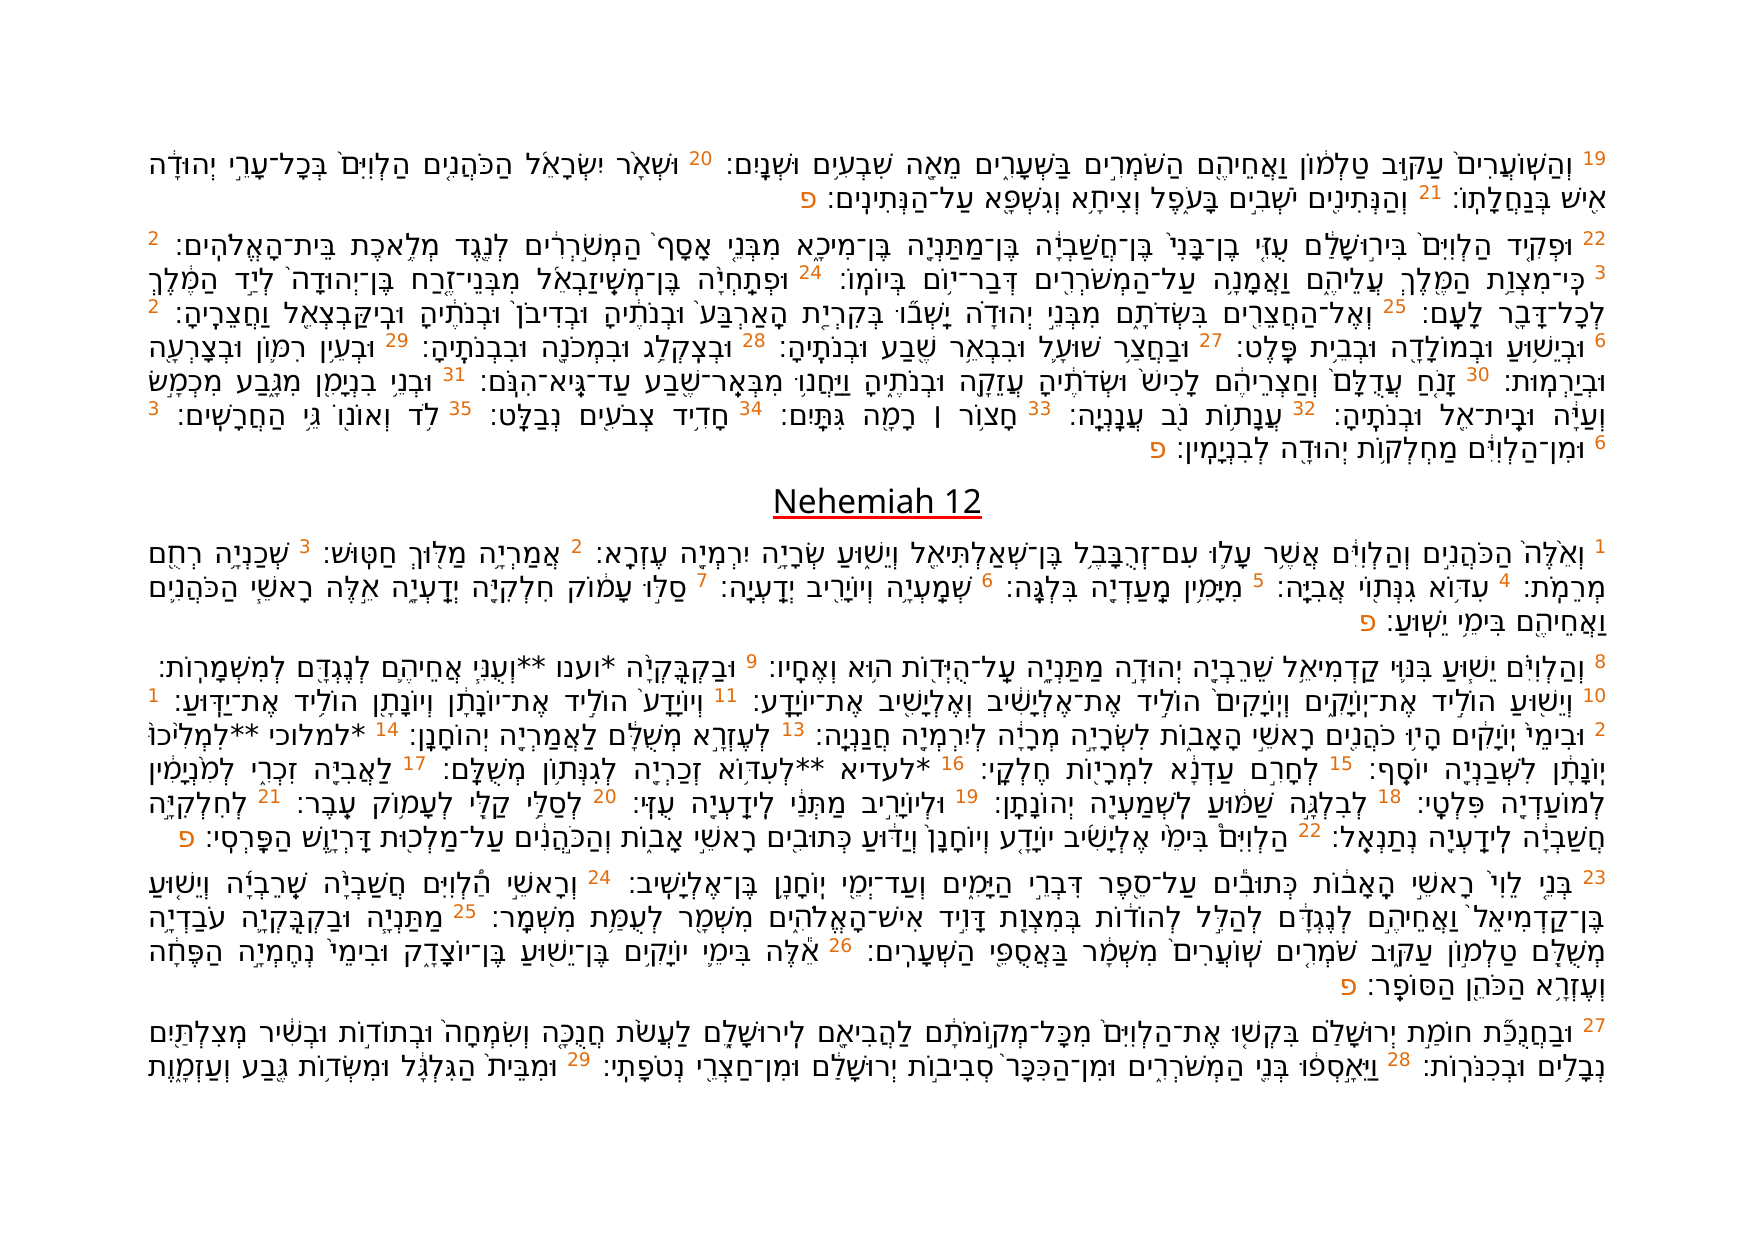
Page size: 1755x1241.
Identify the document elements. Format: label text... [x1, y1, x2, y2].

text Nehemiah 12 [148, 478, 1606, 524]
text 23 בְּנֵ֤י לֵוִי֙ רָאשֵׁ֣י הָֽאָב֔וֹת כְּתוּבִ֕ים עַל־סֵ֖פֶר דִּבְרֵ֣י הַיָּמִ֑ים וְעַד־יְמֵ֖י יֽוֹחָנָ֥ן בֶּן־אֶלְיָשִֽׁיב׃ ‬‬24 וְרָאשֵׁ֣י הַ֠לְוִיִּם חֲשַׁבְיָ֨ה שֵֽׁרֵבְיָ֜ה וְיֵשׁ֤וּעַ בֶּן־קַדְמִיאֵל֙ וַאֲחֵיהֶ֣ם לְנֶגְדָּ֔ם לְהַלֵּ֣ל לְהוֹד֔וֹת בְּמִצְוַ֖ת דָּוִ֣יד אִישׁ־הָאֱלֹהִ֑ים מִשְׁמָ֖ר לְעֻמַּ֥ת מִשְׁמָֽר׃ ‬‬25 מַתַּנְיָ֧ה וּבַקְבֻּֽקְיָ֛ה עֹבַדְיָ֥ה מְשֻׁלָּ֖ם טַלְמ֣וֹן עַקּ֑וּב שֹׁמְרִ֤ים שֽׁוֹעֲרִים֙ מִשְׁמָ֔ר בַּאֲסֻפֵּ֖י הַשְּׁעָרִֽים׃ ‬‬26 אֵ֕לֶּה בִּימֵ֛י יוֹיָקִ֥ים בֶּן־יֵשׁ֖וּעַ בֶּן־יוֹצָדָ֑ק וּבִימֵי֙ נְחֶמְיָ֣ה הַפֶּחָ֔ה וְעֶזְרָ֥א הַכֹּהֵ֖ן הַסּוֹפֵֽר׃ פ ‬‬‬‬‬‬ [148, 867, 1606, 1003]
text 8 וְהַלְוִיִּ֗ם יֵשׁ֧וּעַ בִּנּ֛וּי קַדְמִיאֵ֥ל שֵׁרֵבְיָ֖ה יְהוּדָ֣ה מַתַּנְיָ֑ה עַֽל־הֻיְּד֖וֹת ה֥וּא וְאֶחָֽיו׃ ‬‬9 וּבַקְבֻּֽקְיָ֨ה *וענו **וְעֻנִּ֧י אֲחֵיהֶ֛ם לְנֶגְדָּ֖ם לְמִשְׁמָרֽוֹת׃ ‬‬10 וְיֵשׁ֖וּעַ הוֹלִ֣יד אֶת־יֽוֹיָקִ֑ים וְיֽוֹיָקִים֙ הוֹלִ֣יד אֶת־אֶלְיָשִׁ֔יב וְאֶלְיָשִׁ֖יב אֶת־יוֹיָדָֽע׃ ‬‬11 וְיוֹיָדָע֙ הוֹלִ֣יד אֶת־יוֹנָתָ֔ן וְיוֹנָתָ֖ן הוֹלִ֥יד אֶת־יַדּֽוּעַ׃ ‬‬12 וּבִימֵי֙ יֽוֹיָקִ֔ים הָי֥וּ כֹהֲנִ֖ים רָאשֵׁ֣י הָאָב֑וֹת לִשְׂרָיָ֣ה מְרָיָ֔ה לְיִרְמְיָ֖ה חֲנַנְיָֽה׃ ‬‬13 לְעֶזְרָ֣א מְשֻׁלָּ֔ם לַאֲמַרְיָ֖ה יְהוֹחָנָֽן׃ ‬‬14 *למלוכי **לִמְלִ֙יכוּ֙ יֽוֹנָתָ֔ן לִשְׁבַנְיָ֖ה יוֹסֵֽף׃ ‬‬15 לְחָרִ֣ם עַדְנָ֔א לִמְרָי֖וֹת חֶלְקָֽי׃ ‬‬16 *לעדיא **לְעִדּ֥וֹא זְכַרְיָ֖ה לְגִנְּת֥וֹן מְשֻׁלָּֽם׃ ‬‬17 לַאֲבִיָּ֖ה זִכְרִ֑י לְמִ֨נְיָמִ֔ין לְמוֹעַדְיָ֖ה פִּלְטָֽי׃ ‬‬18 לְבִלְגָּ֣ה שַׁמּ֔וּעַ לִֽשְׁמַעְיָ֖ה יְהוֹנָתָֽן׃ ‬‬19 וּלְיוֹיָרִ֣יב מַתְּנַ֔י לִֽידַֽעְיָ֖ה עֻזִּֽי׃ ‬‬20 לְסַלַּ֥י קַלָּ֖י לְעָמ֥וֹק עֵֽבֶר׃ ‬‬21 לְחִלְקִיָּ֣ה חֲשַׁבְיָ֔ה לִֽידַֽעְיָ֖ה נְתַנְאֵֽל׃ ‬‬22 הַלְוִיִּם֩ בִּימֵ֨י אֶלְיָשִׁ֜יב יוֹיָדָ֤ע וְיוֹחָנָן֙ וְיַדּ֔וּעַ כְּתוּבִ֖ים רָאשֵׁ֣י אָב֑וֹת וְהַכֹּ֣הֲנִ֔ים עַל־מַלְכ֖וּת דָּרְיָ֥וֶשׁ הַפָּֽרְסִֽי׃ פ ‬‬‬‬‬‬‬‬‬‬‬‬‬‬‬‬‬ [148, 651, 1606, 854]
text 22 וּפְקִ֤יד הַלְוִיִּם֙ בִּיר֣וּשָׁלִַ֔ם עֻזִּ֤י בֶן־בָּנִי֙ בֶּן־חֲשַׁבְיָ֔ה בֶּן־מַתַּנְיָ֖ה בֶּן־מִיכָ֑א מִבְּנֵ֤י אָסָף֙ הַמְשֹׁ֣רְרִ֔ים לְנֶ֖גֶד מְלֶ֥אכֶת בֵּית־הָאֱלֹהִֽים׃ ‬‬23 כִּֽי־מִצְוַ֥ת הַמֶּ֖לֶךְ עֲלֵיהֶ֑ם וַאֲמָנָ֥ה עַל־הַמְשֹׁרְרִ֖ים דְּבַר־י֥וֹם בְּיוֹמֽוֹ׃ ‬‬24 וּפְתַֽחְיָ֨ה בֶּן־מְשֵֽׁיזַבְאֵ֜ל מִבְּנֵי־זֶ֤רַח בֶּן־יְהוּדָה֙ לְיַ֣ד הַמֶּ֔לֶךְ לְכָל־דָּבָ֖ר לָעָֽם׃ ‬‬25 וְאֶל־הַחֲצֵרִ֖ים בִּשְׂדֹתָ֑ם מִבְּנֵ֣י יְהוּדָ֗ה יָֽשְׁב֞וּ בְּקִרְיַ֤ת הָֽאַרְבַּע֙ וּבְנֹתֶ֔יהָ וּבְדִיבֹן֙ וּבְנֹתֶ֔יהָ וּבִֽיקַּבְצְאֵ֖ל וַחֲצֵרֶֽיהָ׃ ‬‬26 וּבְיֵשׁ֥וּעַ וּבְמוֹלָדָ֖ה וּבְבֵ֥ית פָּֽלֶט׃ ‬‬27 וּבַחֲצַ֥ר שׁוּעָ֛ל וּבִבְאֵ֥ר שֶׁ֖בַע וּבְנֹתֶֽיהָ׃ ‬‬28 וּבְצִֽקְלַ֥ג וּבִמְכֹנָ֖ה וּבִבְנֹתֶֽיהָ׃ ‬‬29 וּבְעֵ֥ין רִמּ֛וֹן וּבְצָרְעָ֖ה וּבְיַרְמֽוּת׃ ‬‬30 זָנֹ֤חַ עֲדֻלָּם֙ וְחַצְרֵיהֶ֔ם לָכִישׁ֙ וּשְׂדֹתֶ֔יהָ עֲזֵקָ֖ה וּבְנֹתֶ֑יהָ וַיַּחֲנ֥וּ מִבְּאֵֽר־שֶׁ֖בַע עַד־גֵּֽיא־הִנֹּֽם׃ ‬‬31 וּבְנֵ֥י בִנְיָמִ֖ן מִגָּ֑בַע מִכְמָ֣שׂ וְעַיָּ֔ה וּבֵֽית־אֵ֖ל וּבְנֹתֶֽיהָ׃ ‬‬32 עֲנָת֥וֹת נֹ֖ב עֲנָֽנְיָֽה׃ ‬‬33 חָצ֥וֹר ׀ רָמָ֖ה גִּתָּֽיִם׃ ‬‬34 חָדִ֥יד צְבֹעִ֖ים נְבַלָּֽט׃ ‬‬35 לֹ֥ד וְאוֹנ֖וֹ גֵּ֥י הַחֲרָשִֽׁים׃ ‬‬36 וּמִן־הַלְוִיִּ֔ם מַחְלְק֥וֹת יְהוּדָ֖ה לְבִנְיָמִֽין׃ פ ‬‬‬‬‬‬‬‬‬‬‬‬‬‬‬‬‬ [148, 228, 1606, 466]
text 27 וּבַחֲנֻכַּ֞ת חוֹמַ֣ת יְרוּשָׁלִַ֗ם בִּקְשׁ֤וּ אֶת־הַלְוִיִּם֙ מִכָּל־מְק֣וֹמֹתָ֔ם לַהֲבִיאָ֖ם לִֽירוּשָׁלָ֑͏ִם לַעֲשֹׂ֨ת חֲנֻכָּ֤ה וְשִׂמְחָה֙ וּבְתוֹד֣וֹת וּבְשִׁ֔יר מְצִלְתַּ֖יִם נְבָלִ֥ים וּבְכִנֹּרֽוֹת׃ ‬‬28 וַיֵּאָ֣סְפ֔וּ בְּנֵ֖י הַמְשֹׁרְרִ֑ים וּמִן־הַכִּכָּר֙ סְבִיב֣וֹת יְרוּשָׁלִַ֔ם וּמִן־חַצְרֵ֖י נְטֹפָתִֽי׃ ‬‬29 וּמִבֵּית֙ הַגִּלְגָּ֔ל וּמִשְּׂד֥וֹת גֶּ֖בַע וְעַזְמָ֑וֶת כִּ֣י חֲצֵרִ֗ים בָּנ֤וּ לָהֶם֙ הַמְשֹׁ֣רֲרִ֔ים סְבִיב֖וֹת יְרוּשָׁלָֽ͏ִם׃ ‬‬30 וַיִּֽטַּהֲר֔וּ הַכֹּהֲנִ֖ים וְהַלְוִיִּ֑ם וַֽיְטַהֲרוּ֙ אֶת־הָעָ֔ם וְאֶת־הַשְּׁעָרִ֖ים וְאֶֽת־הַחוֹמָֽה׃ ‬‬31 וָאַעֲלֶה֙ אֶת־שָׂרֵ֣י יְהוּדָ֔ה מֵעַ֖ל לַחוֹמָ֑ה וָאַעֲמִ֡ידָה שְׁתֵּ֣י תוֹדֹת֩ גְּדוֹלֹ֨ת וְתַהֲלֻכֹ֤ת לַיָּמִין֙ מֵעַ֣ל לַחוֹמָ֔ה לְשַׁ֖עַר הָאַשְׁפֹּֽת׃ ‬‬32 וַיֵּ֤לֶךְ אַחֲרֵיהֶם֙ הוֹשַׁ֣עְיָ֔ה וַחֲצִ֖י שָׂרֵ֥י יְהוּדָֽה׃ ‬‬33 וַעֲזַרְיָ֥ה עֶזְרָ֖א וּמְשֻׁלָּֽם׃ ‬‬34 יְהוּדָה֙ וּבִנְיָמִ֔ן וּֽשְׁמַֽעְיָ֖ה וְיִרְמְיָֽה׃ ס ‬‬35 וּמִבְּנֵ֥י הַכֹּהֲנִ֖ים בַּחֲצֹצְר֑וֹת זְכַרְיָ֨ה בֶן־יֽוֹנָתָ֜ן בֶּן־שְׁמַֽעְיָ֗ה בֶּן־מַתַּנְיָה֙ בֶּן־מִ֣יכָיָ֔ה בֶּן־זַכּ֖וּר בֶּן־אָסָֽף׃ ‬‬36 וְֽאֶחָ֡יו שְֽׁמַעְיָ֡ה וַעֲזַרְאֵ֡ל מִֽלֲלַ֡י גִּֽלֲלַ֡י מָעַ֞י נְתַנְאֵ֤ל וִֽיהוּדָה֙ חֲנָ֔נִי בִּכְלֵי־שִׁ֥יר דָּוִ֖יד אִ֣ישׁ הָאֱלֹהִ֑ים וְעֶזְרָ֥א הַסּוֹפֵ֖ר לִפְנֵיהֶֽם׃ ‬‬37 וְעַל֩ שַׁ֨עַר הָעַ֜יִן וְנֶגְדָּ֗ם עָלוּ֙ עַֽל־מַעֲלוֹת֙ עִ֣יר דָּוִ֔יד בַּֽמַּעֲלֶ֖ה לַחוֹמָ֑ה מֵעַל֙ לְבֵ֣ית דָּוִ֔יד וְעַ֛ד שַׁ֥עַר הַמַּ֖יִם מִזְרָֽח׃ ‬‬38 וְהַתּוֹדָ֧ה הַשֵּׁנִ֛ית הַהוֹלֶ֥כֶת לְמ֖וֹאל וַאֲנִ֣י אַחֲרֶ֑יהָ וַחֲצִ֨י הָעָ֜ם מֵעַ֣ל לְהַחוֹמָ֗ה מֵעַל֙ לְמִגְדַּ֣ל הַתַּנּוּרִ֔ים וְעַ֖ד הַחוֹמָ֥ה הָרְחָבָֽה׃ ‬‬39 וּמֵעַ֣ל לְשַֽׁעַר־אֶ֠פְרַיִם וְעַל־שַׁ֨עַר הַיְשָׁנָ֜ה וְעַל־שַׁ֣עַר הַדָּגִ֗ים וּמִגְדַּ֤ל חֲנַנְאֵל֙ וּמִגְדַּ֣ל הַמֵּאָ֔ה וְעַ֖ד שַׁ֣עַר הַצֹּ֑אן וְעָ֣מְד֔וּ בְּשַׁ֖עַר הַמַּטָּרָֽה׃ ‬‬40 וַֽתַּעֲמֹ֛דְנָה שְׁתֵּ֥י הַתּוֹדֹ֖ת בְּבֵ֣ית הָאֱלֹהִ֑ים וַאֲנִ֕י וַחֲצִ֥י הַסְּגָנִ֖ים עִמִּֽי׃ ‬‬41 וְהַכֹּהֲנִ֡ים אֶלְיָקִ֡ים מַעֲשֵׂיָ֡ה מִ֠נְיָמִין מִיכָיָ֧ה אֶלְיוֹעֵינַ֛י זְכַרְיָ֥ה חֲנַנְיָ֖ה בַּחֲצֹצְרֽוֹת׃ ‬‬42 וּמַעֲשֵׂיָ֨ה וּֽשְׁמַֽעְיָ֜ה וְאֶלְעָזָ֧ר וְעֻזִּ֛י וִֽיהוֹחָנָ֥ן וּמַלְכִּיָּ֖ה וְעֵילָ֣ם וָעָ֑זֶר וַיַּשְׁמִ֙יעוּ֙ הַמְשֹׁ֣רְרִ֔ים וְיִֽזְרַחְיָ֖ה הַפָּקִֽיד׃ ‬‬43 וַיִּזְבְּח֣וּ בַיּוֹם־הַ֠הוּא זְבָחִ֨ים גְּדוֹלִ֜ים וַיִּשְׂמָ֗חוּ כִּ֤י הָאֱלֹהִים֙ שִׂמְּחָם֙ שִׂמְחָ֣ה גְדוֹלָ֔ה וְגַ֧ם הַנָּשִׁ֛ים וְהַיְלָדִ֖ים שָׂמֵ֑חוּ וַתִּשָּׁמַ֛ע שִׂמְחַ֥ת יְרוּשָׁלַ֖͏ִם מֵרָחֽוֹק׃ ‬‬44 וַיִּפָּקְד֣וּ בַיּוֹם֩ הַה֨וּא אֲנָשִׁ֜ים עַל־הַנְּשָׁכ֗וֹת לָא֨וֹצָר֥וֹת לַתְּרוּמוֹת֮ לָרֵאשִׁ֣ית וְלַמַּֽעַשְׂרוֹת֒ לִכְנ֨וֹס בָּהֶ֜ם לִשְׂדֵ֤י הֶעָרִים֙ מְנָא֣וֹת הַתּוֹרָ֔ה לַכֹּהֲנִ֖ים וְלַלְוִיִּ֑ם כִּ֚י שִׂמְחַ֣ת יְהוּדָ֔ה עַל־הַכֹּהֲנִ֥ים וְעַל־הַלְוִיִּ֖ם הָעֹמְדִֽים׃ ‬‬45 וַֽיִּשְׁמְר֞וּ מִשְׁמֶ֤רֶת אֱלֹֽהֵיהֶם֙ וּמִשְׁמֶ֣רֶת הַֽטָּהֳרָ֔ה וְהַמְשֹׁרְרִ֖ים וְהַשֹּׁעֲרִ֑ים כְּמִצְוַ֥ת דָּוִ֖יד שְׁלֹמֹ֥ה בְנֽוֹ׃ ‬‬46 כִּֽי־בִימֵ֥י דָוִ֛יד וְאָסָ֖ף מִקֶּ֑דֶם *ראש **רָאשֵׁי֙ הַמְשֹׁ֣רְרִ֔ים וְשִׁיר־תְּהִלָּ֥ה וְהֹד֖וֹת לֵֽאלֹהִֽים׃ ‬‬47 וְכָל־יִשְׂרָאֵל֩ בִּימֵ֨י זְרֻבָּבֶ֜ל וּבִימֵ֣י נְחֶמְיָ֗ה נֹֽתְנִ֛ים מְנָי֛וֹת הַמְשֹׁרְרִ֥ים וְהַשֹּׁעֲרִ֖ים דְּבַר־י֣וֹם בְּיוֹמ֑וֹ וּמַקְדִּשִׁים֙ לַלְוִיִּ֔ם וְהַלְוִיִּ֔ם מַקְדִּשִׁ֖ים לִבְנֵ֥י אַהֲרֹֽן׃ פ ‬‬‬‬‬‬‬‬‬‬‬‬‬‬‬‬‬‬‬‬‬‬‬ [148, 1015, 1606, 1083]
text 19 וְהַשּֽׁוֹעֲרִים֙ עַקּ֣וּב טַלְמ֔וֹן וַאֲחֵיהֶ֖ם הַשֹּׁמְרִ֣ים בַּשְּׁעָרִ֑ים מֵאָ֖ה שִׁבְעִ֥ים וּשְׁנָֽיִם׃ ‬‬20 וּשְׁאָ֨ר יִשְׂרָאֵ֜ל הַכֹּהֲנִ֤ים הַלְוִיִּם֙ בְּכָל־עָרֵ֣י יְהוּדָ֔ה אִ֖ישׁ בְּנַחֲלָתֽוֹ׃ ‬‬21 וְהַנְּתִינִ֖ים יֹשְׁבִ֣ים בָּעֹ֑פֶל וְצִיחָ֥א וְגִשְׁפָּ֖א עַל־הַנְּתִינִֽים׃ פ ‬‬‬‬‬ [148, 148, 1606, 216]
text 1 וְאֵ֙לֶּה֙ הַכֹּהֲנִ֣ים וְהַלְוִיִּ֔ם אֲשֶׁ֥ר עָל֛וּ עִם־זְרֻבָּבֶ֥ל בֶּן־שְׁאַלְתִּיאֵ֖ל וְיֵשׁ֑וּעַ שְׂרָיָ֥ה יִרְמְיָ֖ה עֶזְרָֽא׃ ‬‬‬2 אֲמַרְיָ֥ה מַלּ֖וּךְ חַטּֽוּשׁ׃ ‬‬3 שְׁכַנְיָ֥ה רְחֻ֖ם מְרֵמֹֽת׃ ‬‬4 עִדּ֥וֹא גִנְּת֖וֹי אֲבִיָּֽה׃ ‬‬5 מִיָּמִ֥ין מַֽעַדְיָ֖ה בִּלְגָּֽה׃ ‬‬6 שְׁמַֽעְיָ֥ה וְיוֹיָרִ֖יב יְדַֽעְיָֽה׃ ‬‬7 סַלּ֣וּ עָמ֔וֹק חִלְקִיָּ֖ה יְדַֽעְיָ֑ה אֵ֣לֶּה רָאשֵׁ֧י הַכֹּהֲנִ֛ים וַאֲחֵיהֶ֖ם בִּימֵ֥י יֵשֽׁוּעַ׃ פ ‬‬‬‬‬‬‬‬ [148, 536, 1606, 638]
